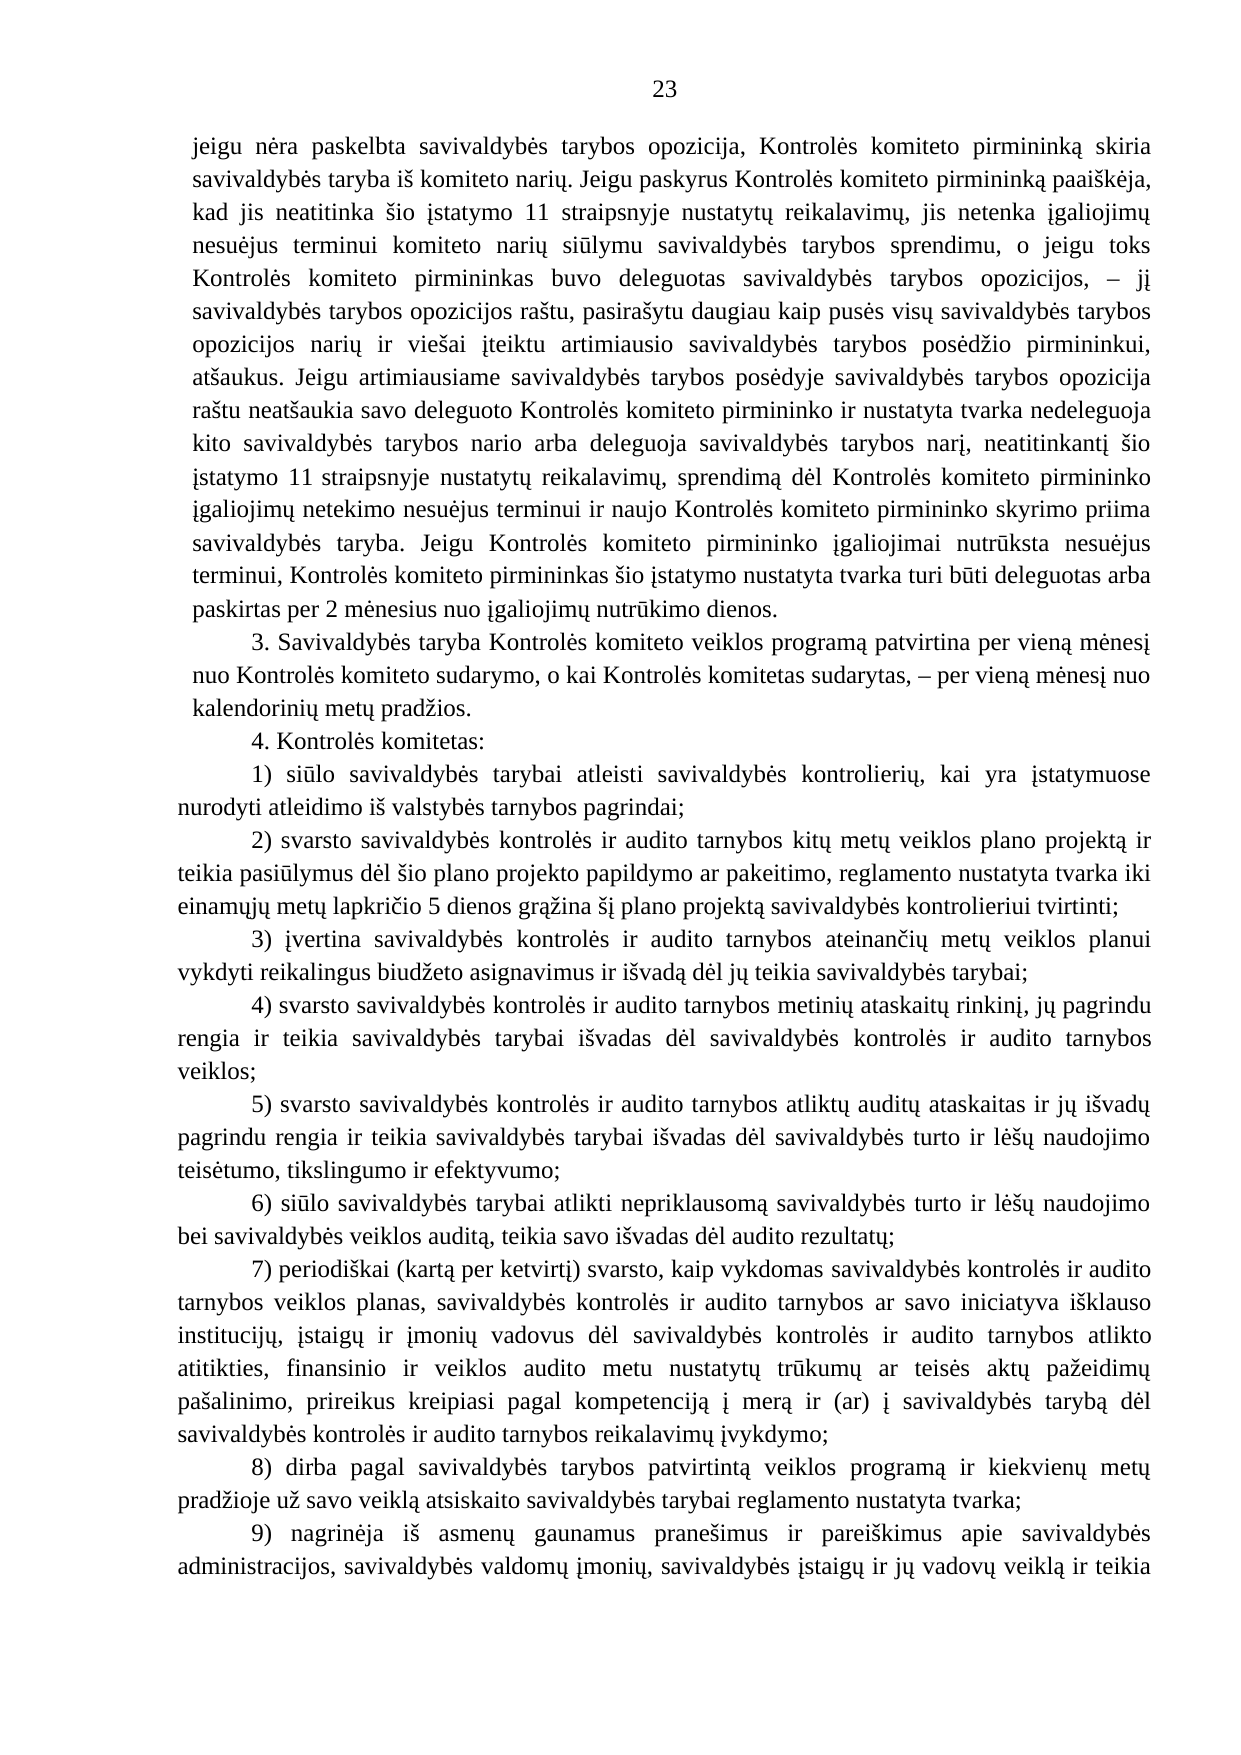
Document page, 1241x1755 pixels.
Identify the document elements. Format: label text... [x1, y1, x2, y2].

text 3) įvertina savivaldybės kontrolės ir audito tarnybos ateinančių metų veiklos planui vykdyti reikalingus biudžeto asignavimus ir išvadą dėl jų teikia savivaldybės tarybai; [177, 924, 1152, 986]
text 2) svarsto savivaldybės kontrolės ir audito tarnybos kitų metų veiklos plano projektą ir teikia pasiūlymus dėl šio plano projekto papildymo ar pakeitimo, reglamento nustatyta tvarka iki einamųjų metų lapkričio 5 dienos grąžina šį plano projektą savivaldybės kontrolieriui tvirtinti; [177, 825, 1152, 919]
text 6) siūlo savivaldybės tarybai atlikti nepriklausomą savivaldybės turto ir lėšų naudojimo bei savivaldybės veiklos auditą, teikia savo išvadas dėl audito rezultatų; [177, 1188, 1152, 1250]
text 4) svarsto savivaldybės kontrolės ir audito tarnybos metinių ataskaitų rinkinį, jų pagrindu rengia ir teikia savivaldybės tarybai išvadas dėl savivaldybės kontrolės ir audito tarnybos veiklos; [177, 990, 1152, 1085]
text 8) dirba pagal savivaldybės tarybos patvirtintą veiklos programą ir kiekvienų metų pradžioje už savo veiklą atsiskaito savivaldybės tarybai reglamento nustatyta tvarka; [177, 1452, 1152, 1514]
text 3. Savivaldybės taryba Kontrolės komiteto veiklos programą patvirtina per vieną mėnesį nuo Kontrolės komiteto sudarymo, o kai Kontrolės komitetas sudarytas, – per vieną mėnesį nuo kalendorinių metų pradžios. [192, 627, 1152, 721]
text 7) periodiškai (kartą per ketvirtį) svarsto, kaip vykdomas savivaldybės kontrolės ir audito tarnybos veiklos planas, savivaldybės kontrolės ir audito tarnybos ar savo iniciatyva išklauso institucijų, įstaigų ir įmonių vadovus dėl savivaldybės kontrolės ir audito tarnybos atlikto atitikties, finansinio ir veiklos audito metu nustatytų trūkumų ar teisės aktų pažeidimų pašalinimo, prireikus kreipiasi pagal kompetenciją į merą ir (ar) į savivaldybės tarybą dėl savivaldybės kontrolės ir audito tarnybos reikalavimų įvykdymo; [177, 1254, 1152, 1448]
text 5) svarsto savivaldybės kontrolės ir audito tarnybos atliktų auditų ataskaitas ir jų išvadų pagrindu rengia ir teikia savivaldybės tarybai išvadas dėl savivaldybės turto ir lėšų naudojimo teisėtumo, tikslingumo ir efektyvumo; [177, 1089, 1152, 1184]
text 4. Kontrolės komitetas: [192, 726, 1152, 754]
text 9) nagrinėja iš asmenų gaunamus pranešimus ir pareiškimus apie savivaldybės administracijos, savivaldybės valdomų įmonių, savivaldybės įstaigų ir jų vadovų veiklą ir teikia [177, 1518, 1152, 1580]
text jeigu nėra paskelbta savivaldybės tarybos opozicija, Kontrolės komiteto pirmininką skiria savivaldybės taryba iš komiteto narių. Jeigu paskyrus Kontrolės komiteto pirmininką paaiškėja, kad jis neatitinka šio įstatymo 11 straipsnyje nustatytų reikalavimų, jis netenka įgaliojimų nesuėjus terminui komiteto narių siūlymu savivaldybės tarybos sprendimu, o jeigu toks Kontrolės komiteto pirmininkas buvo deleguotas savivaldybės tarybos opozicijos, – jį savivaldybės tarybos opozicijos raštu, pasirašytu daugiau kaip pusės visų savivaldybės tarybos opozicijos narių ir viešai įteiktu artimiausio savivaldybės tarybos posėdžio pirmininkui, atšaukus. Jeigu artimiausiame savivaldybės tarybos posėdyje savivaldybės tarybos opozicija raštu neatšaukia savo deleguoto Kontrolės komiteto pirmininko ir nustatyta tvarka nedeleguoja kito savivaldybės tarybos nario arba deleguoja savivaldybės tarybos narį, neatitinkantį šio įstatymo 11 straipsnyje nustatytų reikalavimų, sprendimą dėl Kontrolės komiteto pirmininko įgaliojimų netekimo nesuėjus terminui ir naujo Kontrolės komiteto pirmininko skyrimo priima savivaldybės taryba. Jeigu Kontrolės komiteto pirmininko įgaliojimai nutrūksta nesuėjus terminui, Kontrolės komiteto pirmininkas šio įstatymo nustatyta tvarka turi būti deleguotas arba paskirtas per 2 mėnesius nuo įgaliojimų nutrūkimo dienos. [192, 131, 1152, 622]
text 1) siūlo savivaldybės tarybai atleisti savivaldybės kontrolierių, kai yra įstatymuose nurodyti atleidimo iš valstybės tarnybos pagrindai; [177, 759, 1152, 821]
